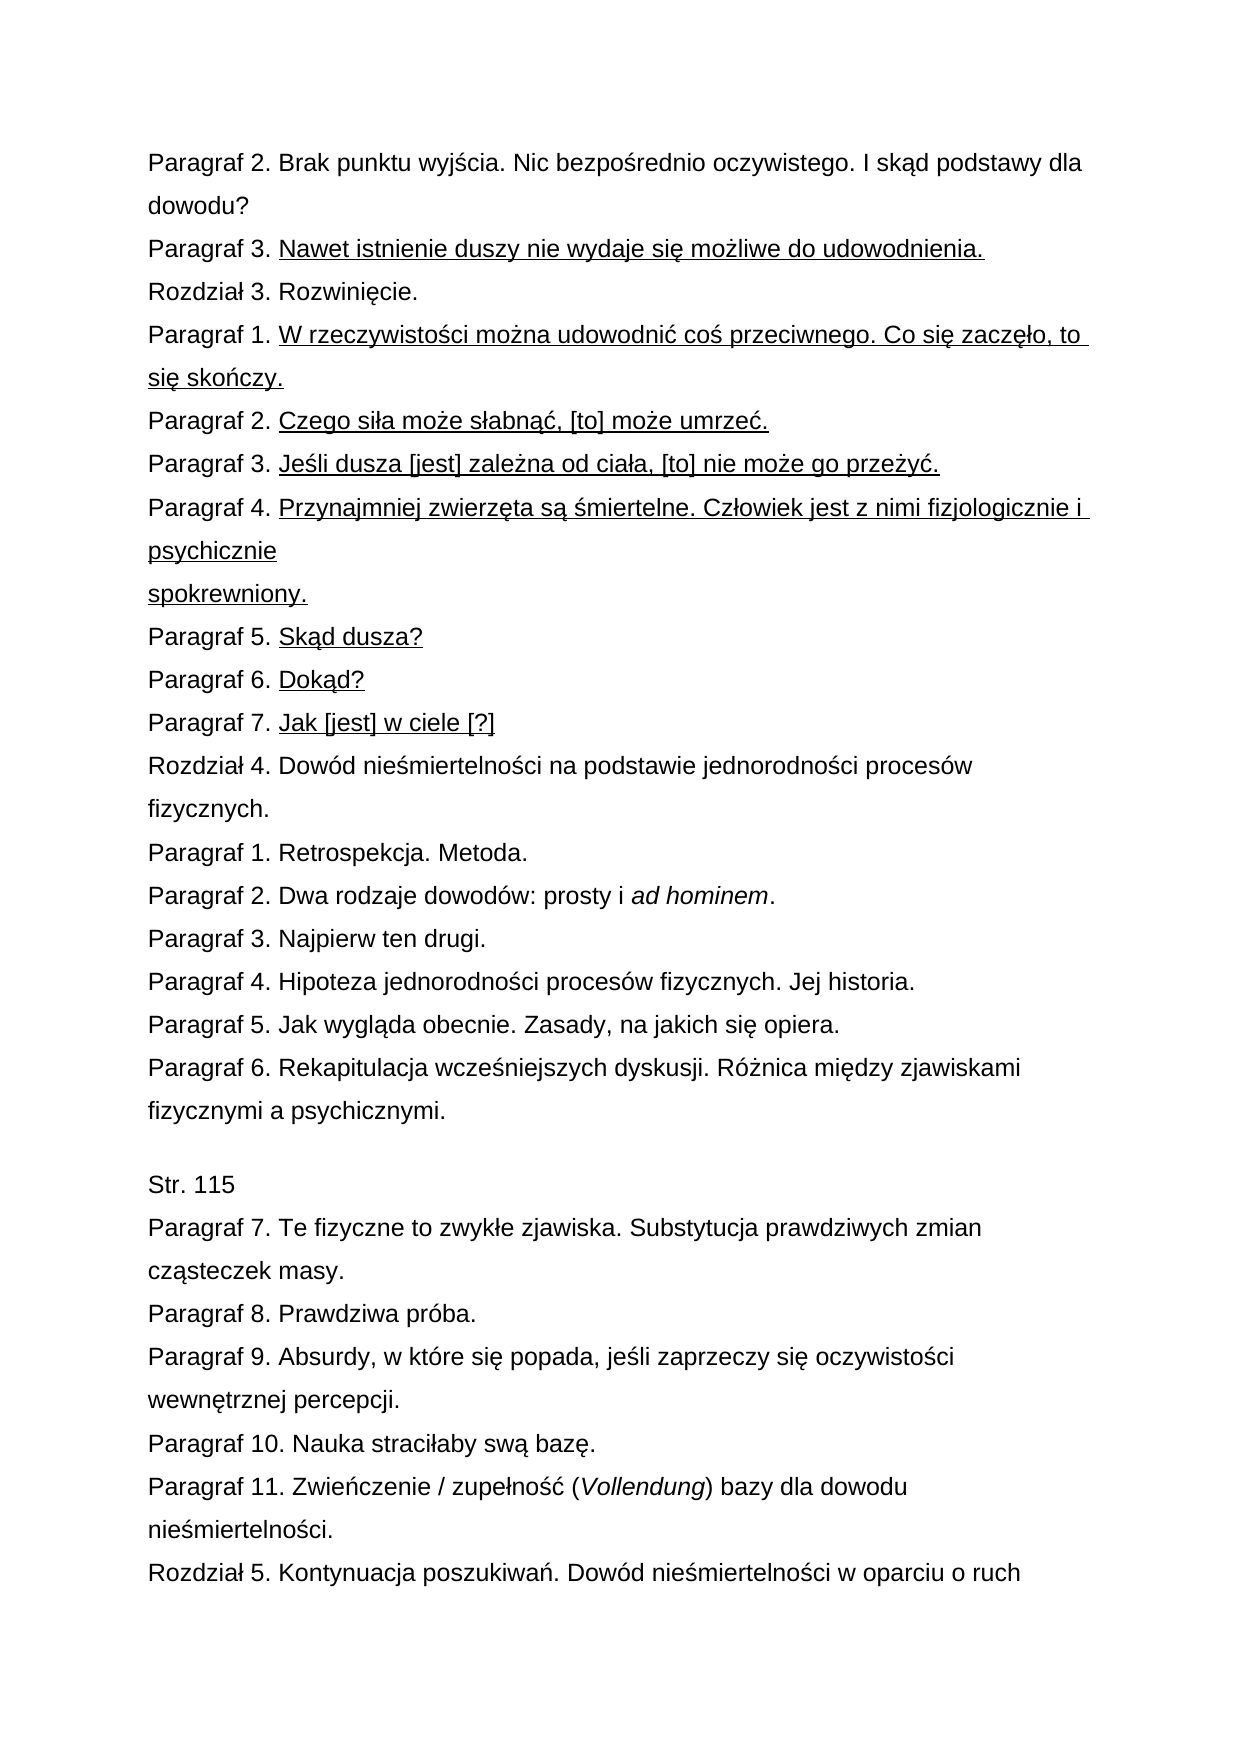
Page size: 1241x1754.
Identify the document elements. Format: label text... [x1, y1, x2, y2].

text Rozdział 4. Dowód nieśmiertelności na podstawie jednorodności procesów fizycznych. [148, 751, 1093, 823]
text Paragraf 4. Przynajmniej zwierzęta są śmiertelne. Człowiek jest z nimi fizjologicznie i psychicznie [148, 493, 1093, 564]
text Paragraf 5. Skąd dusza? [148, 622, 1093, 651]
text Paragraf 9. Absurdy, w które się popada, jeśli zaprzeczy się oczywistości wewnętrznej percepcji. [148, 1342, 1093, 1414]
text Paragraf 6. Dokąd? [148, 665, 1093, 694]
text Paragraf 3. Najpierw ten drugi. [148, 924, 1093, 953]
text Str. 115 [148, 1170, 1093, 1199]
text Paragraf 1. Retrospekcja. Metoda. [148, 838, 1093, 866]
text Paragraf 1. W rzeczywistości można udowodnić coś przeciwnego. Co się zaczęło, to się skończy. [148, 320, 1093, 392]
text Paragraf 2. Czego siła może słabnąć, [to] może umrzeć. [148, 406, 1093, 435]
text Paragraf 3. Jeśli dusza [jest] zależna od ciała, [to] nie może go przeżyć. [148, 449, 1093, 478]
text Paragraf 10. Nauka straciłaby swą bazę. [148, 1429, 1093, 1457]
text Paragraf 8. Prawdziwa próba. [148, 1299, 1093, 1328]
text Paragraf 3. Nawet istnienie duszy nie wydaje się możliwe do udowodnienia. [148, 234, 1093, 263]
text Paragraf 2. Brak punktu wyjścia. Nic bezpośrednio oczywistego. I skąd podstawy dla dowodu? [148, 148, 1093, 219]
text Paragraf 4. Hipoteza jednorodności procesów fizycznych. Jej historia. [148, 967, 1093, 996]
text spokrewniony. [148, 579, 1093, 608]
text Paragraf 7. Jak [jest] w ciele [?] [148, 708, 1093, 737]
text Rozdział 3. Rozwinięcie. [148, 277, 1093, 306]
text Paragraf 2. Dwa rodzaje dowodów: prosty i ad hominem. [148, 881, 1093, 909]
text Paragraf 5. Jak wygląda obecnie. Zasady, na jakich się opiera. [148, 1010, 1093, 1039]
text Paragraf 11. Zwieńczenie / zupełność (Vollendung) bazy dla dowodu nieśmiertelności. [148, 1472, 1093, 1544]
text Paragraf 7. Te fizyczne to zwykłe zjawiska. Substytucja prawdziwych zmian cząsteczek masy. [148, 1213, 1093, 1285]
text Paragraf 6. Rekapitulacja wcześniejszych dyskusji. Różnica między zjawiskami fizycznymi a psychicznymi. [148, 1053, 1093, 1125]
text Rozdział 5. Kontynuacja poszukiwań. Dowód nieśmiertelności w oparciu o ruch [148, 1558, 1093, 1587]
